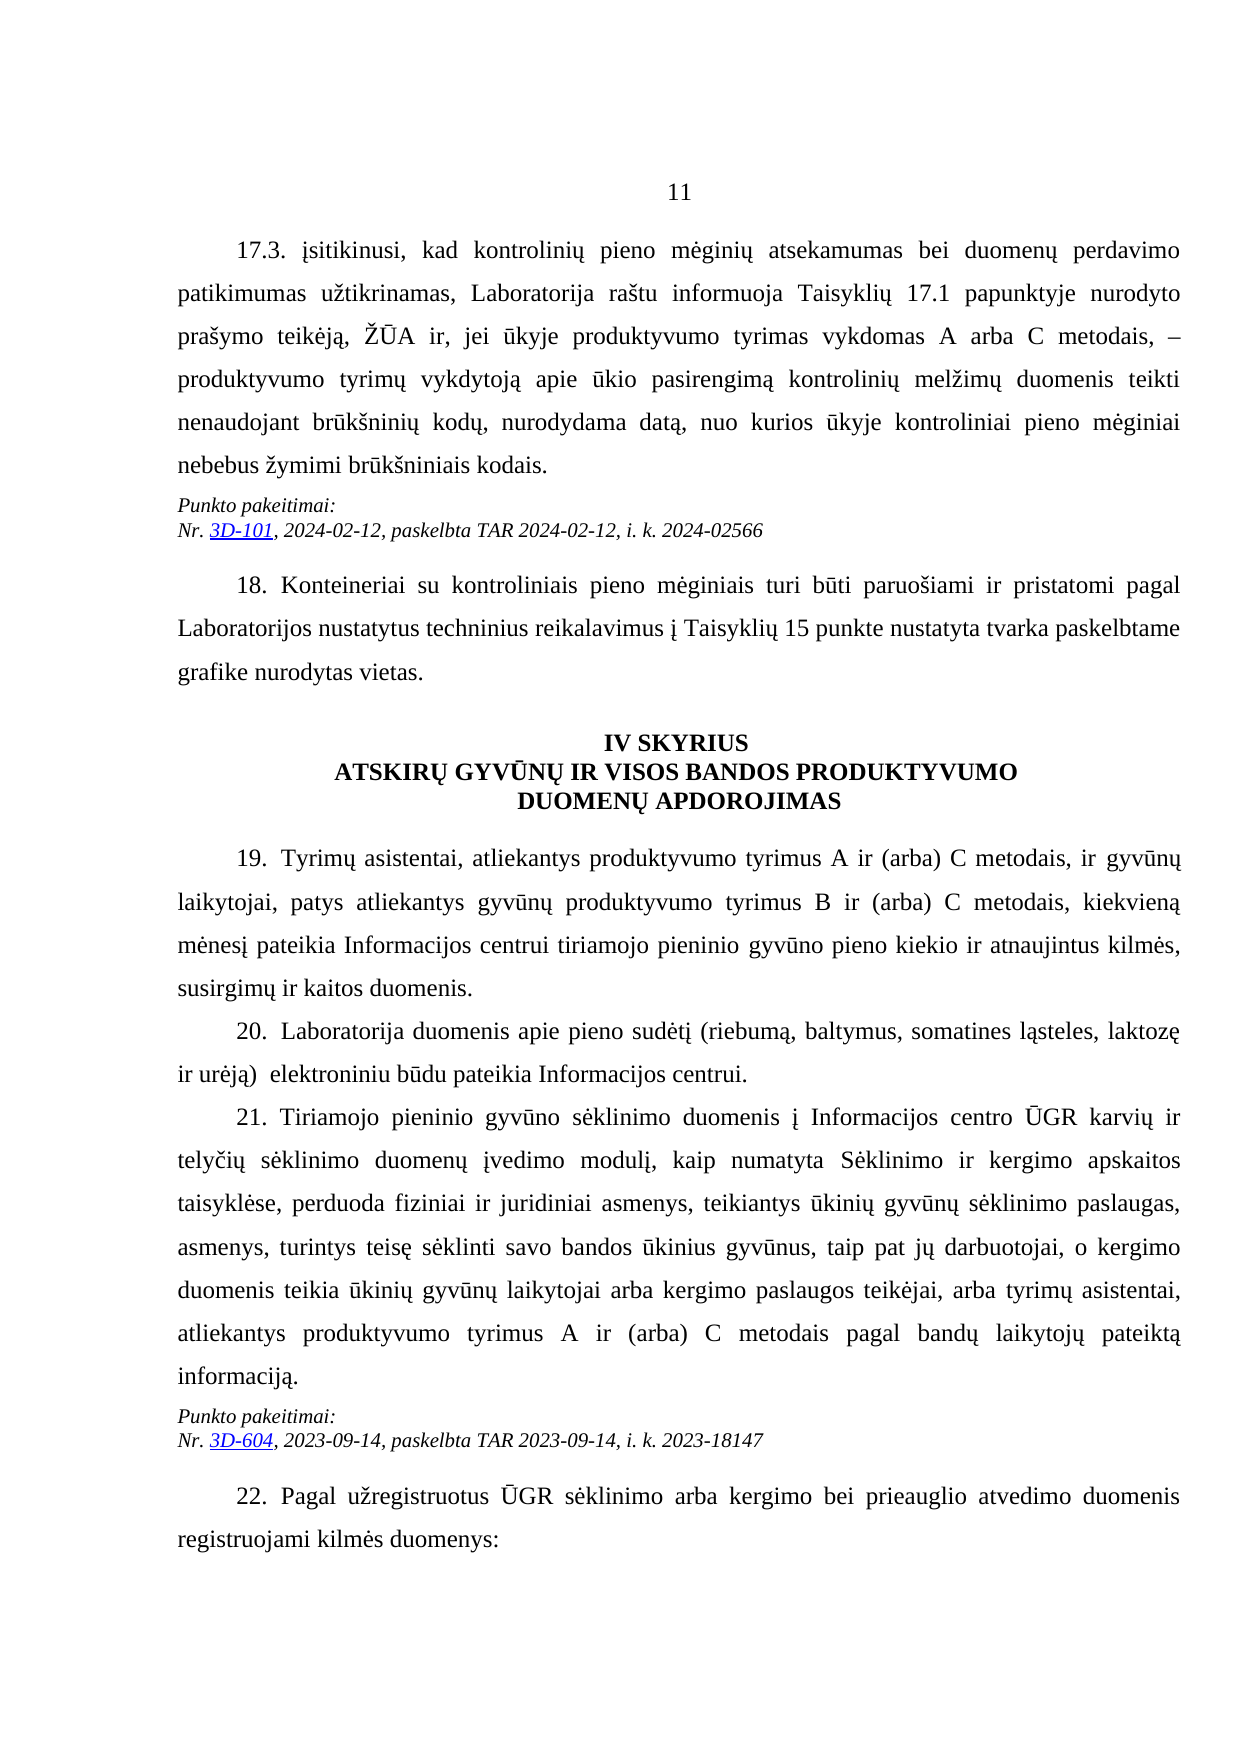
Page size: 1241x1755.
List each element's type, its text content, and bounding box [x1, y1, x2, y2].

text Punkto pakeitimai: [177, 1404, 1181, 1428]
text Nr. 3D-604, 2023-09-14, paskelbta TAR 2023-09-14, i. k. 2023-18147 [177, 1428, 1181, 1452]
text 22. Pagal užregistruotus ŪGR sėklinimo arba kergimo bei prieauglio atvedimo duomenis registruojami kilmės duomenys: [177, 1481, 1181, 1553]
text 20. Laboratorija duomenis apie pieno sudėtį (riebumą, baltymus, somatines ląsteles, laktozę ir urėją) elektroniniu būdu pateikia Informacijos centrui. [177, 1016, 1181, 1088]
text 17.3. įsitikinusi, kad kontrolinių pieno mėginių atsekamumas bei duomenų perdavimo patikimumas užtikrinamas, Laboratorija raštu informuoja Taisyklių 17.1 papunktyje nurodyto prašymo teikėją, ŽŪA ir, jei ūkyje produktyvumo tyrimas vykdomas A arba C metodais, – produktyvumo tyrimų vykdytoją apie ūkio pasirengimą kontrolinių melžimų duomenis teikti nenaudojant brūkšninių kodų, nurodydama datą, nuo kurios ūkyje kontroliniai pieno mėginiai nebebus žymimi brūkšniniais kodais. [177, 235, 1181, 479]
text IV SKYRIUS [177, 728, 1181, 757]
text DUOMENŲ APDOROJIMAS [177, 786, 1181, 815]
text ATSKIRŲ GYVŪNŲ IR VISOS BANDOS PRODUKTYVUMO [177, 757, 1181, 786]
text 19. Tyrimų asistentai, atliekantys produktyvumo tyrimus A ir (arba) C metodais, ir gyvūnų laikytojai, patys atliekantys gyvūnų produktyvumo tyrimus B ir (arba) C metodais, kiekvieną mėnesį pateikia Informacijos centrui tiriamojo pieninio gyvūno pieno kiekio ir atnaujintus kilmės, susirgimų ir kaitos duomenis. [177, 843, 1181, 1002]
text Nr. 3D-101, 2024-02-12, paskelbta TAR 2024-02-12, i. k. 2024-02566 [177, 517, 1181, 542]
text 18. Konteineriai su kontroliniais pieno mėginiais turi būti paruošiami ir pristatomi pagal Laboratorijos nustatytus techninius reikalavimus į Taisyklių 15 punkte nustatyta tvarka paskelbtame grafike nurodytas vietas. [177, 570, 1181, 685]
text Punkto pakeitimai: [177, 493, 1181, 517]
text 21. Tiriamojo pieninio gyvūno sėklinimo duomenis į Informacijos centro ŪGR karvių ir telyčių sėklinimo duomenų įvedimo modulį, kaip numatyta Sėklinimo ir kergimo apskaitos taisyklėse, perduoda fiziniai ir juridiniai asmenys, teikiantys ūkinių gyvūnų sėklinimo paslaugas, asmenys, turintys teisę sėklinti savo bandos ūkinius gyvūnus, taip pat jų darbuotojai, o kergimo duomenis teikia ūkinių gyvūnų laikytojai arba kergimo paslaugos teikėjai, arba tyrimų asistentai, atliekantys produktyvumo tyrimus A ir (arba) C metodais pagal bandų laikytojų pateiktą informaciją. [177, 1102, 1181, 1390]
